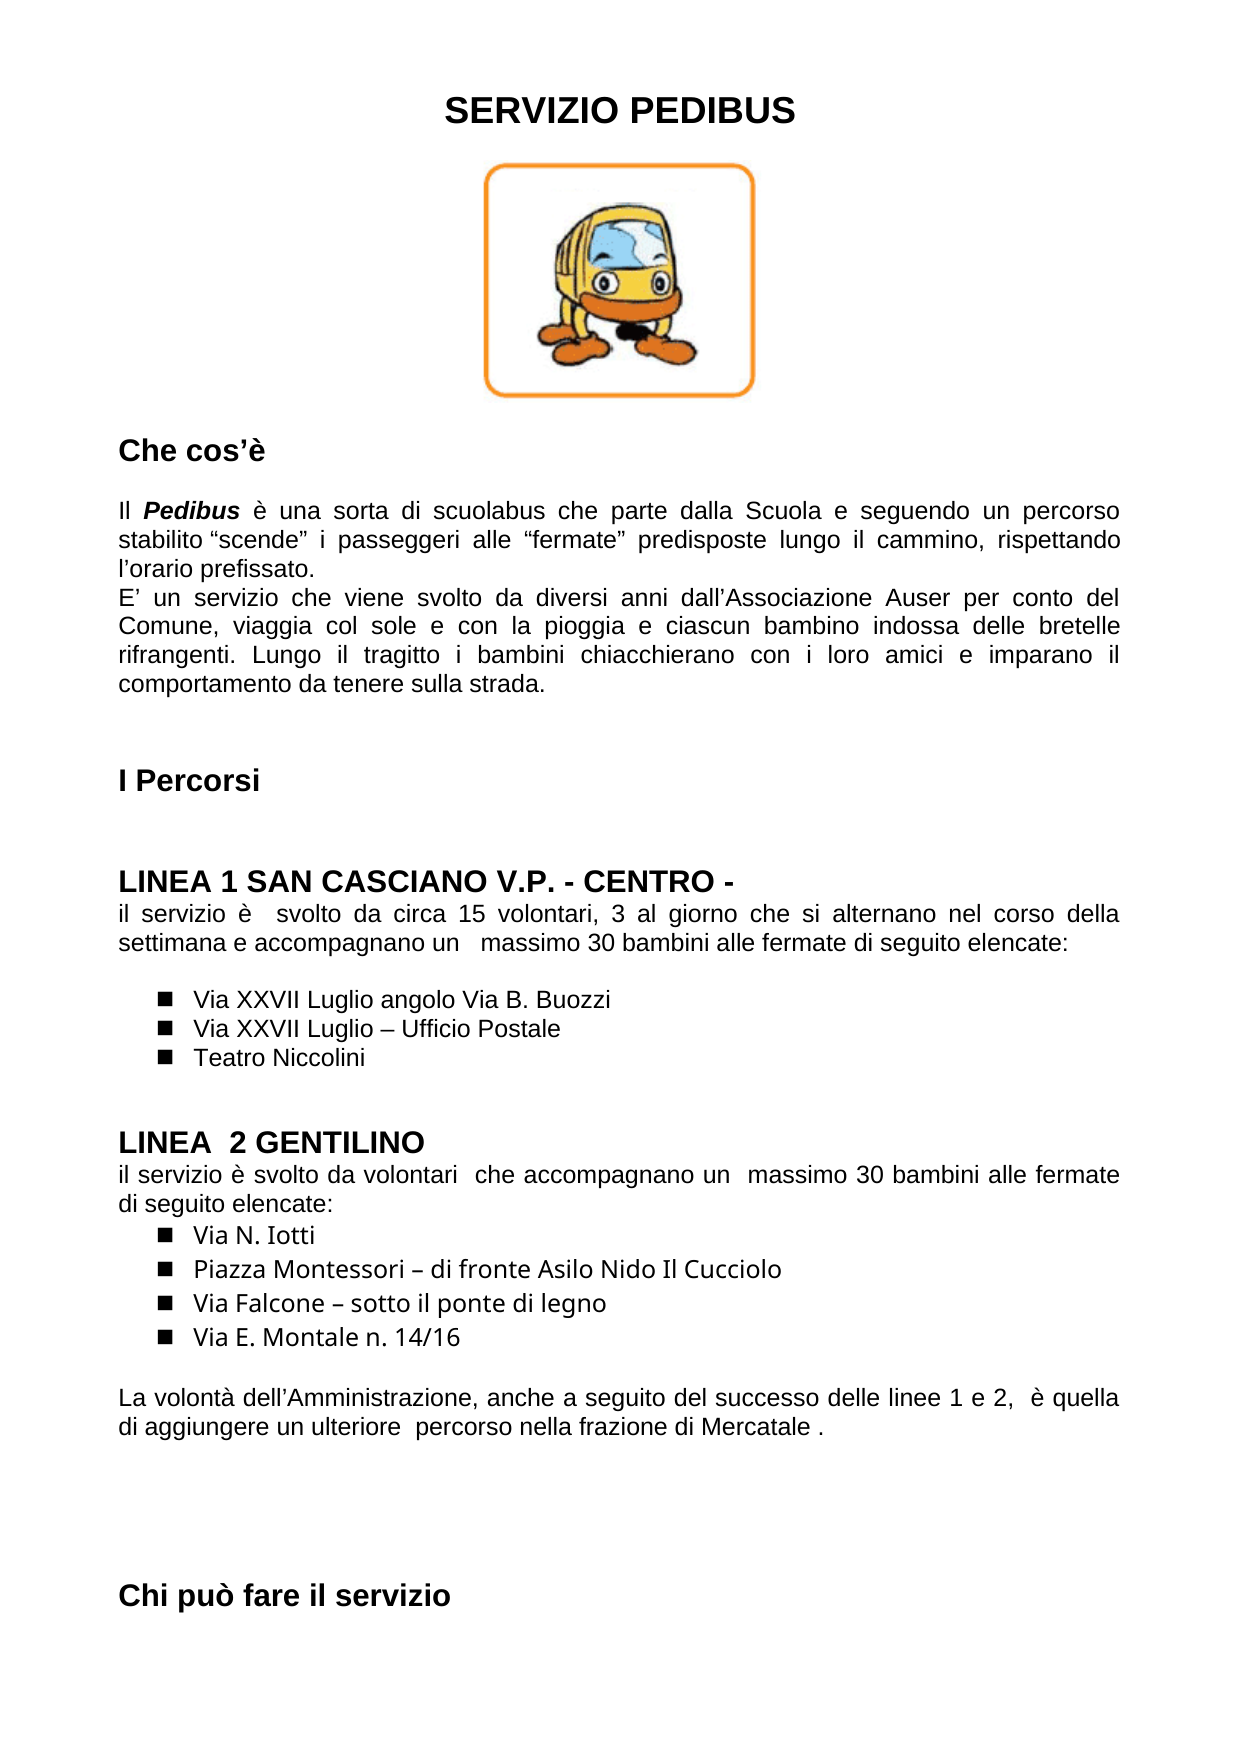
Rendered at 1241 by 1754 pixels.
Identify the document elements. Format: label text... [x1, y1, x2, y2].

text E’ un servizio che viene svolto da diversi anni dall’Associazione Auser per conto del Comune, viaggia col sole e con la pioggia e ciascun bambino indossa delle bretelle rifrangenti. Lungo il tragitto i bambini chiacchierano con i loro amici e imparano il comportamento da tenere sulla strada. [118, 583, 1122, 698]
text Chi può fare il servizio [118, 1577, 1122, 1613]
text Il Pedibus è una sorta di scuolabus che parte dalla Scuola e seguendo un percorso stabilito “scende” i passeggeri alle “fermate” predisposte lungo il cammino, rispettando l’orario prefissato. [118, 496, 1122, 583]
text LINEA 2 GENTILINO [118, 1124, 1122, 1160]
text La volontà dell’Amministrazione, anche a seguito del successo delle linee 1 e 2, è quella di aggiungere un ulteriore percorso nella frazione di Mercatale . [118, 1383, 1122, 1440]
list Via XXVII Luglio – Ufficio Postale [156, 1014, 1122, 1043]
list Piazza Montessori – di fronte Asilo Nido Il Cucciolo [156, 1252, 1122, 1286]
text il servizio è svolto da volontari che accompagnano un massimo 30 bambini alle fermate di seguito elencate: [118, 1160, 1122, 1218]
list Via XXVII Luglio angolo Via B. Buozzi [156, 985, 1122, 1014]
text il servizio è svolto da circa 15 volontari, 3 al giorno che si alternano nel corso della settimana e accompagnano un massimo 30 bambini alle fermate di seguito elencate: [118, 899, 1122, 956]
text LINEA 1 SAN CASCIANO V.P. - CENTRO - [118, 863, 1122, 899]
text I Percorsi [118, 762, 1122, 798]
list Via N. Iotti [156, 1218, 1122, 1252]
list Via Falcone – sotto il ponte di legno [156, 1286, 1122, 1320]
text Che cos’è [118, 432, 1122, 468]
list Teatro Niccolini [156, 1043, 1122, 1072]
list Via E. Montale n. 14/16 [156, 1320, 1122, 1354]
text SERVIZIO PEDIBUS [118, 88, 1122, 132]
